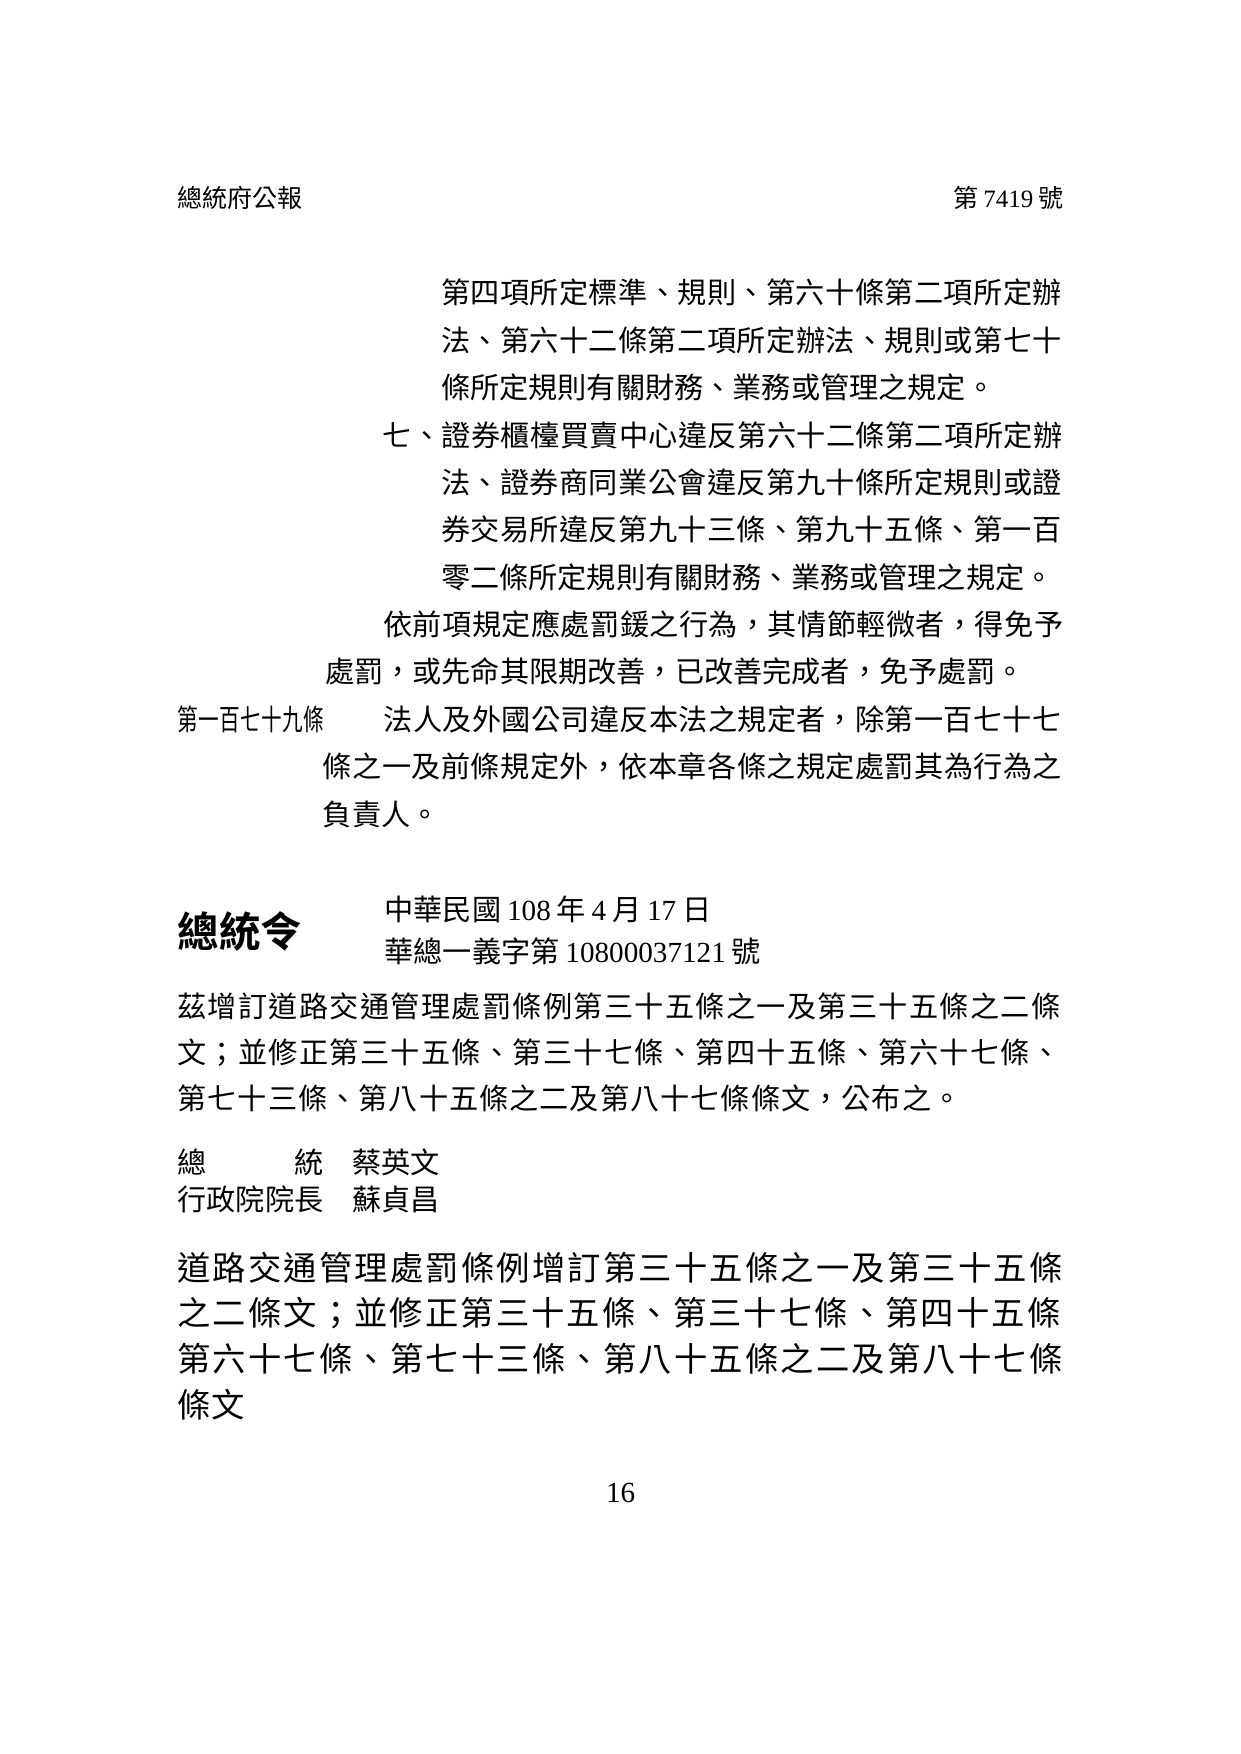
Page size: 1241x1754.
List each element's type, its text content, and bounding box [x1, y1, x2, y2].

text 道路交通管理處罰條例增訂第三十五條之一及第三十五條之二條文；並修正第三十五條、第三十七條、第四十五條、第六十七條、第七十三條、第八十五條之二及第八十七條條文 [177, 1243, 1063, 1427]
table_header 中華民國108年4月17日 華總一義字第10800037121號 [381, 885, 877, 973]
text 依前項規定應處罰鍰之行為，其情節輕微者，得免予處罰，或先命其限期改善，已改善完成者，免予處罰。 [325, 598, 1063, 692]
text 七、證券櫃檯買賣中心違反第六十二條第二項所定辦法、證券商同業公會違反第九十條所定規則或證券交易所違反第九十三條、第九十五條、第一百零二條所定規則有關財務、業務或管理之規定。 [382, 408, 1063, 598]
text 第一百七十九條 法人及外國公司違反本法之規定者，除第一百七十七條之一及前條規定外，依本章各條之規定處罰其為行為之負責人。 [177, 692, 1063, 834]
table_header 總統令 [174, 885, 381, 973]
text 總 統 蔡英文 行政院院長 蘇貞昌 [177, 1143, 1063, 1218]
text 茲增訂道路交通管理處罰條例第三十五條之一及第三十五條之二條文；並修正第三十五條、第三十七條、第四十五條、第六十七條、第七十三條、第八十五條之二及第八十七條條文，公布之。 [177, 981, 1063, 1118]
text 第四項所定標準、規則、第六十條第二項所定辦法、第六十二條第二項所定辦法、規則或第七十條所定規則有關財務、業務或管理之規定。 [382, 266, 1063, 408]
